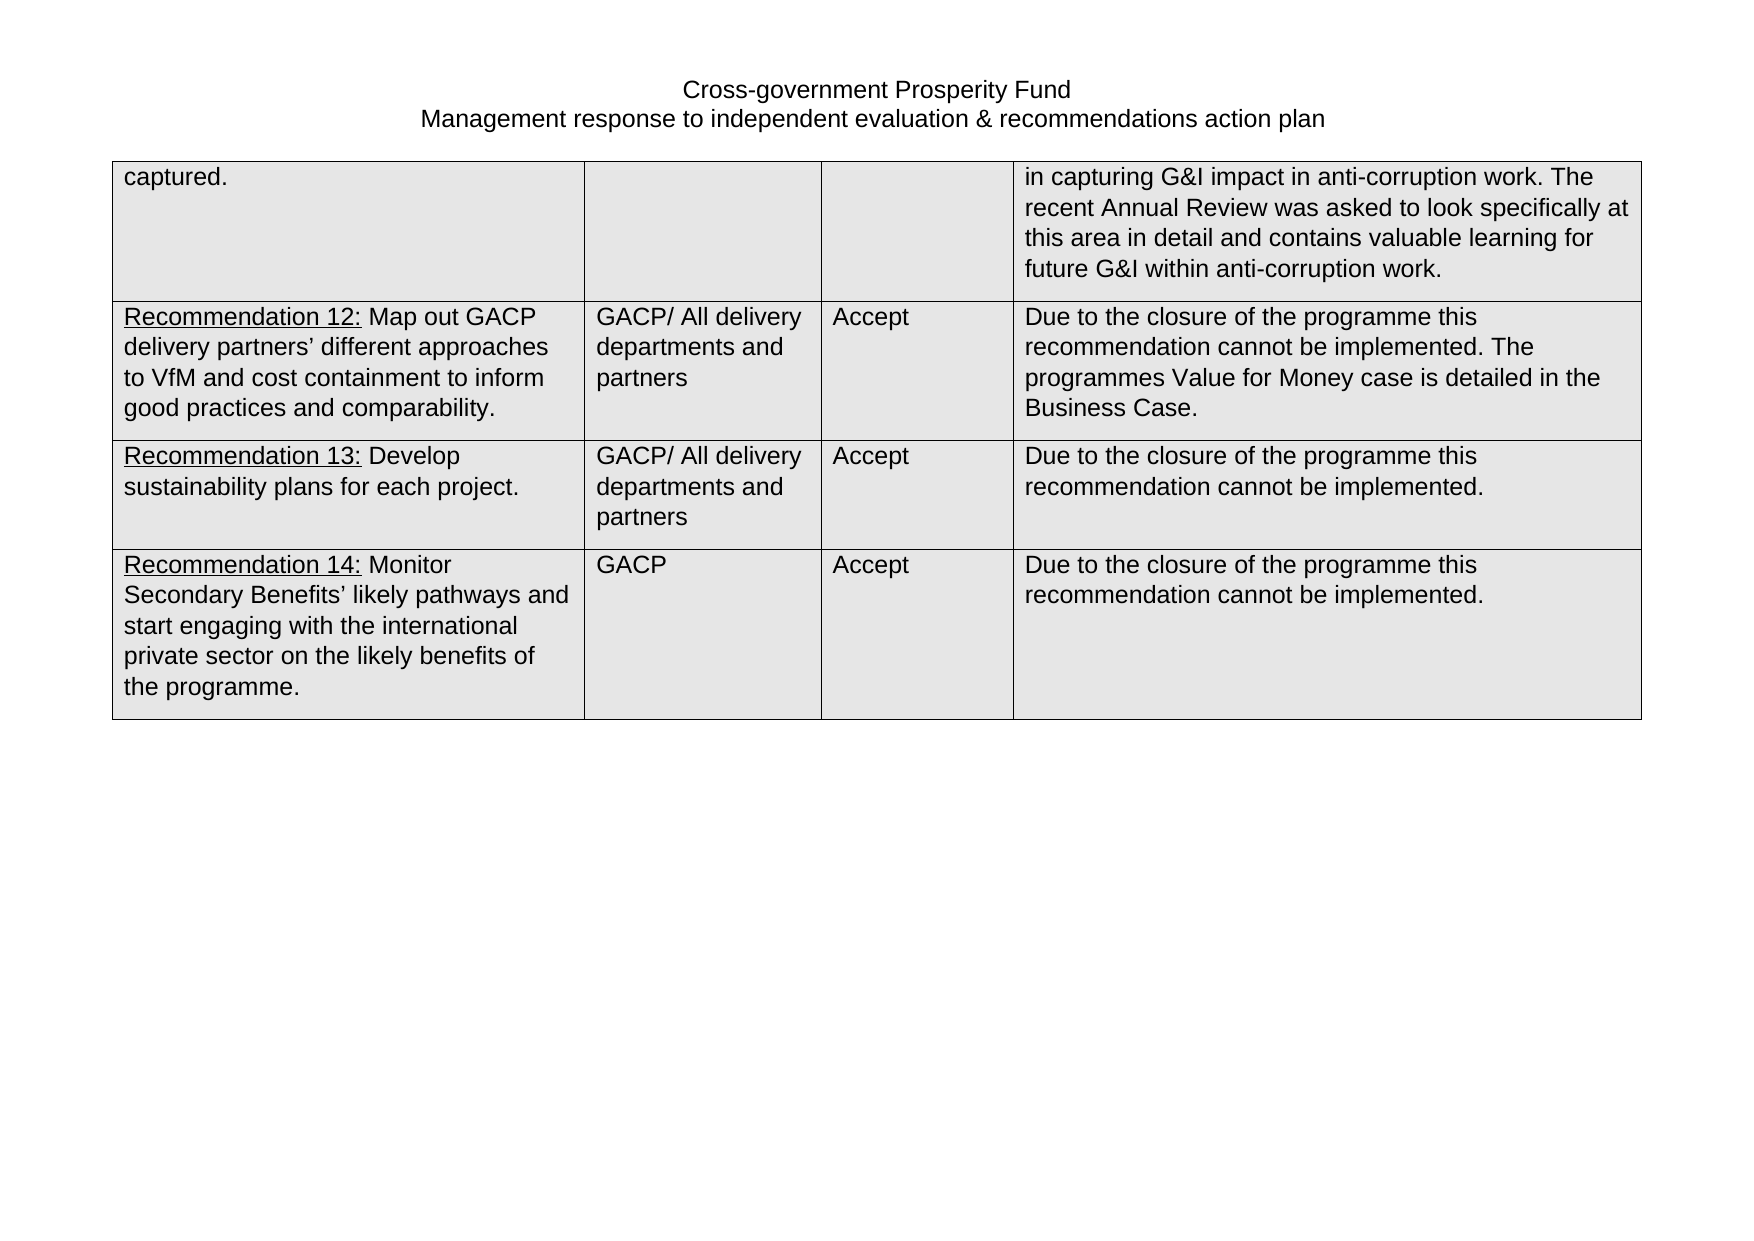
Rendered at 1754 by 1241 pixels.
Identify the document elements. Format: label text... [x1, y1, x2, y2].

table_cell Accept [822, 441, 1013, 549]
table_cell Accept [822, 302, 1013, 440]
table_cell GACP [585, 550, 821, 719]
table_cell Recommendation 12: Map out GACP delivery partners’ different approaches to VfM and cost containment to inform good practices and comparability. [113, 302, 584, 440]
table_cell GACP/ All delivery departments and partners [585, 441, 821, 549]
table_cell Accept [822, 550, 1013, 719]
table_cell Due to the closure of the programme this recommendation cannot be implemented. The programmes Value for Money case is detailed in the Business Case. [1014, 302, 1641, 440]
table_cell [822, 162, 1013, 301]
table_cell Due to the closure of the programme this recommendation cannot be implemented. [1014, 550, 1641, 719]
table_cell Due to the closure of the programme this recommendation cannot be implemented. [1014, 441, 1641, 549]
table_cell Recommendation 14: Monitor Secondary Benefits’ likely pathways and start engaging with the international private sector on the likely benefits of the programme. [113, 550, 584, 719]
table_cell in capturing G&I impact in anti-corruption work. The recent Annual Review was asked to look specifically at this area in detail and contains valuable learning for future G&I within anti-corruption work. [1014, 162, 1641, 301]
table_cell captured. [113, 162, 584, 301]
table_cell Recommendation 13: Develop sustainability plans for each project. [113, 441, 584, 549]
table_cell [585, 162, 821, 301]
table_cell GACP/ All delivery departments and partners [585, 302, 821, 440]
